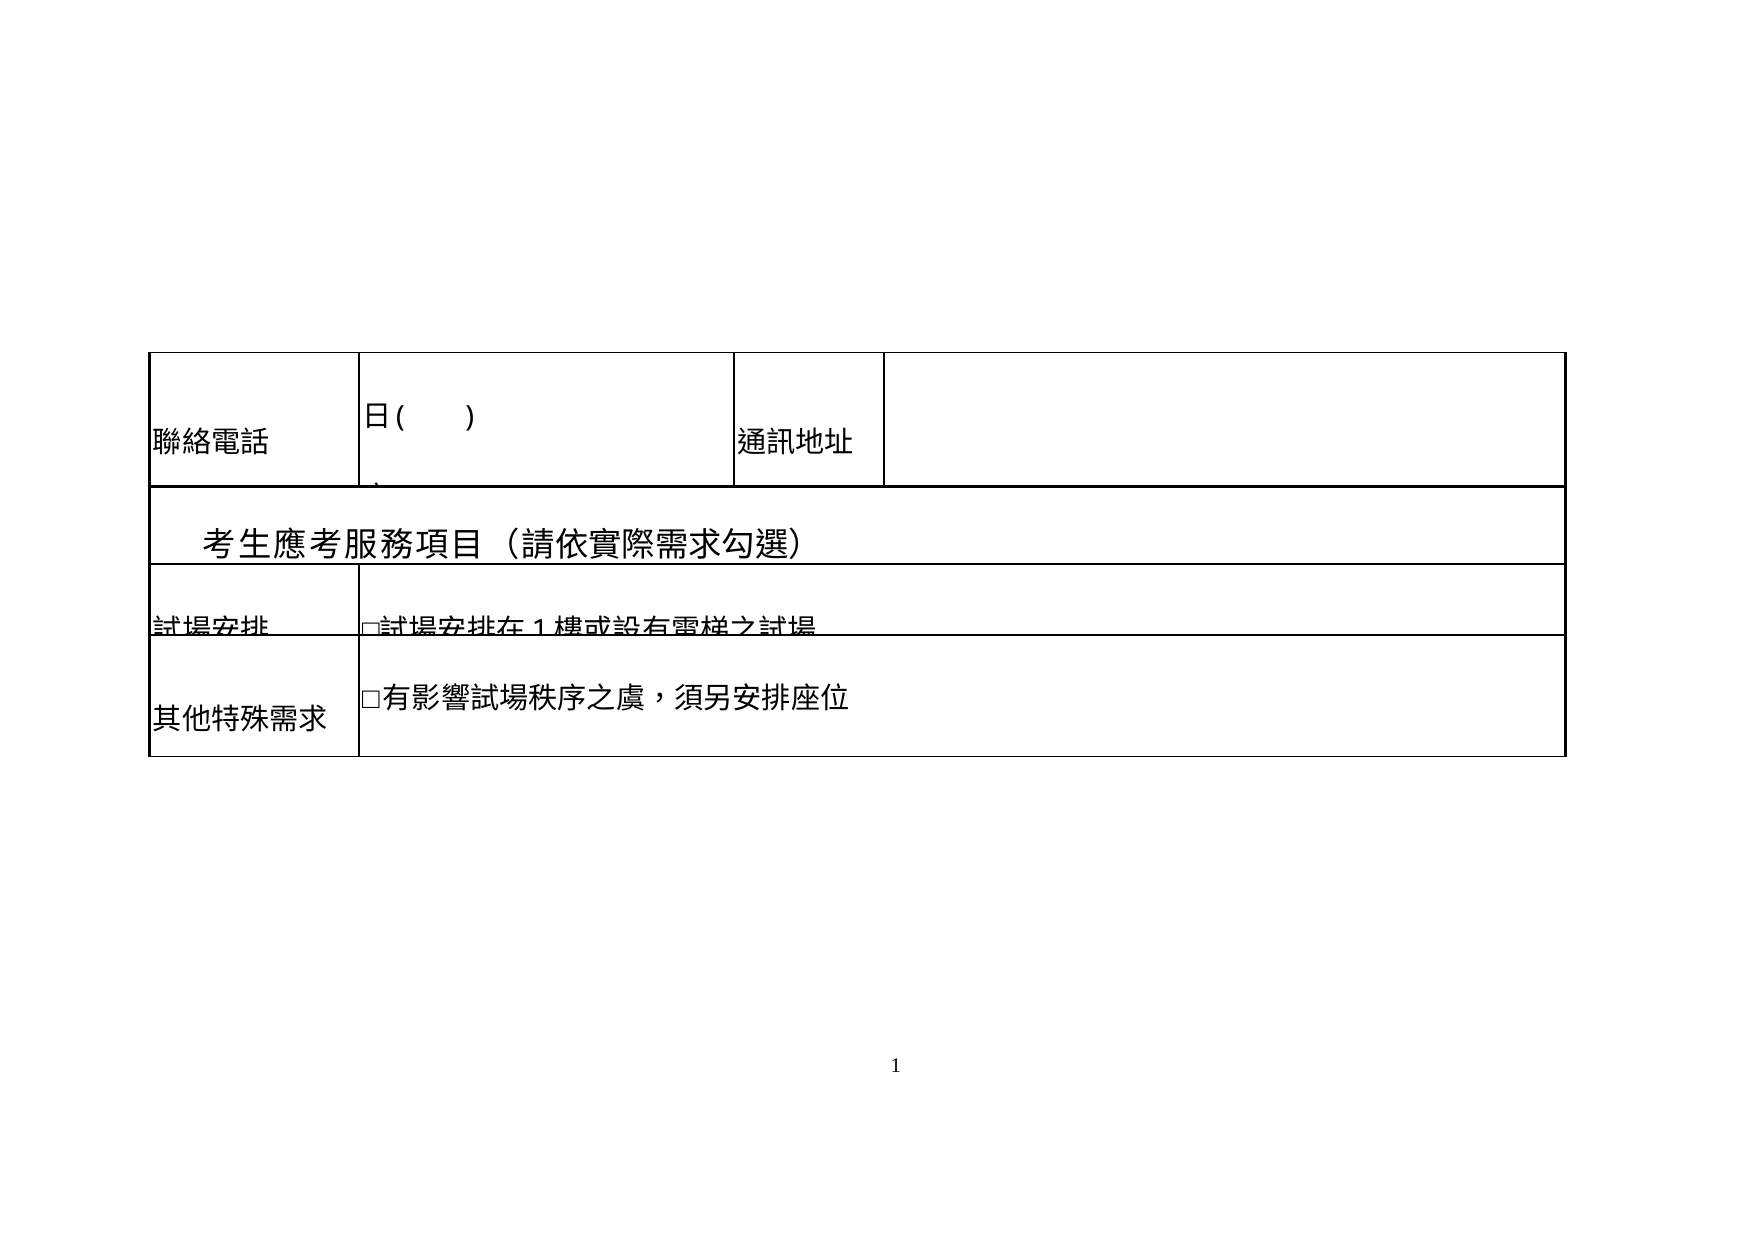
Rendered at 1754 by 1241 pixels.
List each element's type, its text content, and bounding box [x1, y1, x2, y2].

table_cell □試場安排在1樓或設有電梯之試場 [360, 565, 1564, 634]
table_cell 聯絡電話 [151, 353, 358, 485]
table_cell 考生應考服務項目（請依實際需求勾選） [151, 488, 1564, 563]
table_cell 通訊地址 [735, 353, 883, 485]
table_cell 日( ) 夜( ) 行動電話 [360, 353, 733, 485]
table_cell □有影響試場秩序之虞，須另安排座位 □其他： [360, 636, 1564, 756]
table_cell 試場安排 [151, 565, 358, 634]
table_cell 其他特殊需求 [151, 636, 358, 756]
table_cell [885, 353, 1564, 485]
